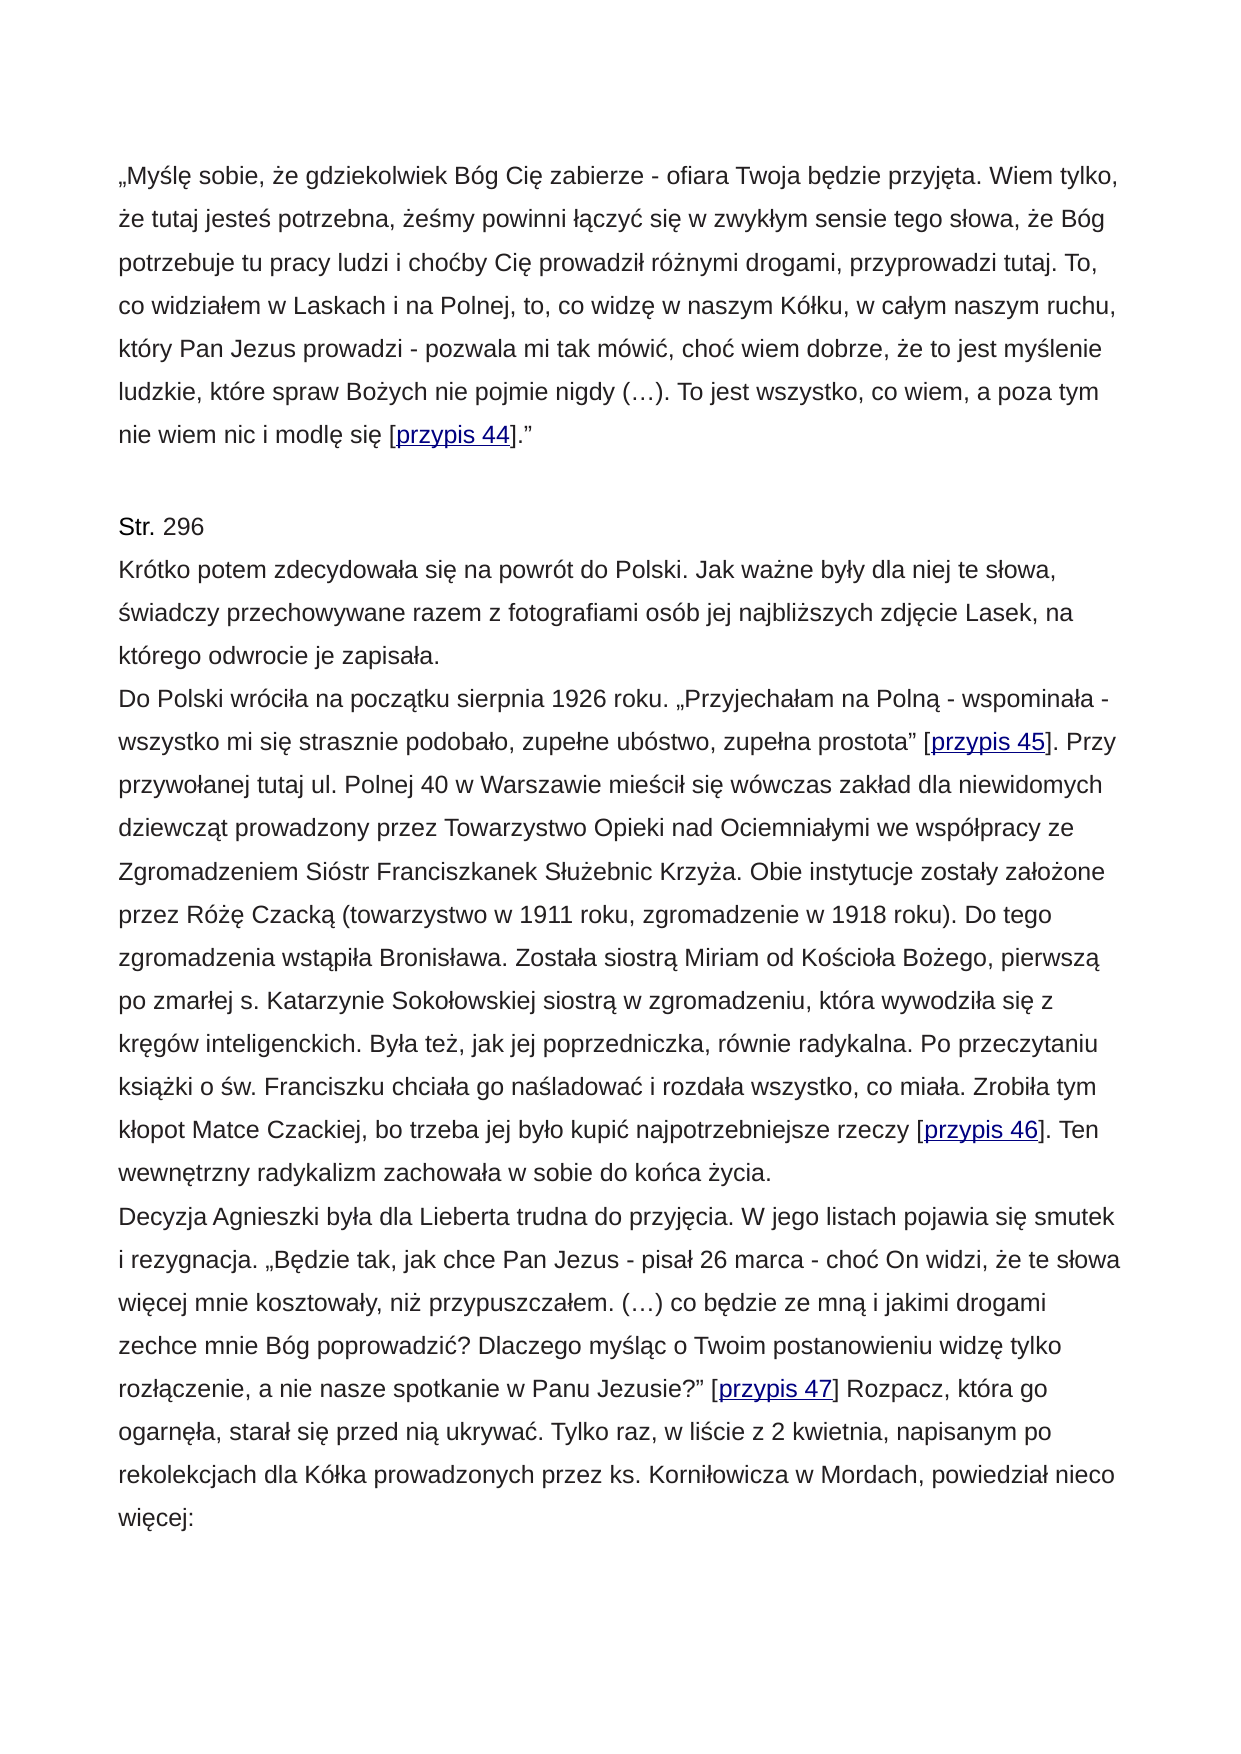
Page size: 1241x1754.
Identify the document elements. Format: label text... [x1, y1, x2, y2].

text Krótko potem zdecydowała się na powrót do Polski. Jak ważne były dla niej te słowa, świadczy przechowywane razem z fotografiami osób jej najbliższych zdjęcie Lasek, na którego odwrocie je zapisała. [118, 555, 1122, 670]
text Decyzja Agnieszki była dla Lieberta trudna do przyjęcia. W jego listach pojawia się smutek i rezygnacja. „Będzie tak, jak chce Pan Jezus - pisał 26 marca - choć On widzi, że te słowa więcej mnie kosztowały, niż przypuszczałem. (…) co będzie ze mną i jakimi drogami zechce mnie Bóg poprowadzić? Dlaczego myśląc o Twoim postanowieniu widzę tylko rozłączenie, a nie nasze spotkanie w Panu Jezusie?” [przypis 47] Rozpacz, która go ogarnęła, starał się przed nią ukrywać. Tylko raz, w liście z 2 kwietnia, napisanym po rekolekcjach dla Kółka prowadzonych przez ks. Korniłowicza w Mordach, powiedział nieco więcej: [118, 1202, 1122, 1532]
text Str. 296 [118, 512, 1122, 540]
text „Myślę sobie, że gdziekolwiek Bóg Cię zabierze - ofiara Twoja będzie przyjęta. Wiem tylko, że tutaj jesteś potrzebna, żeśmy powinni łączyć się w zwykłym sensie tego słowa, że Bóg potrzebuje tu pracy ludzi i choćby Cię prowadził różnymi drogami, przyprowadzi tutaj. To, co widziałem w Laskach i na Polnej, to, co widzę w naszym Kółku, w całym naszym ruchu, który Pan Jezus prowadzi - pozwala mi tak mówić, choć wiem dobrze, że to jest myślenie ludzkie, które spraw Bożych nie pojmie nigdy (…). To jest wszystko, co wiem, a poza tym nie wiem nic i modlę się [przypis 44].” [118, 161, 1122, 449]
text Do Polski wróciła na początku sierpnia 1926 roku. „Przyjechałam na Polną - wspominała - wszystko mi się strasznie podobało, zupełne ubóstwo, zupełna prostota” [przypis 45]. Przy przywołanej tutaj ul. Polnej 40 w Warszawie mieścił się wówczas zakład dla niewidomych dziewcząt prowadzony przez Towarzystwo Opieki nad Ociemniałymi we współpracy ze Zgromadzeniem Sióstr Franciszkanek Służebnic Krzyża. Obie instytucje zostały założone przez Różę Czacką (towarzystwo w 1911 roku, zgromadzenie w 1918 roku). Do tego zgromadzenia wstąpiła Bronisława. Została siostrą Miriam od Kościoła Bożego, pierwszą po zmarłej s. Katarzynie Sokołowskiej siostrą w zgromadzeniu, która wywodziła się z kręgów inteligenckich. Była też, jak jej poprzedniczka, równie radykalna. Po przeczytaniu książki o św. Franciszku chciała go naśladować i rozdała wszystko, co miała. Zrobiła tym kłopot Matce Czackiej, bo trzeba jej było kupić najpotrzebniejsze rzeczy [przypis 46]. Ten wewnętrzny radykalizm zachowała w sobie do końca życia. [118, 684, 1122, 1187]
